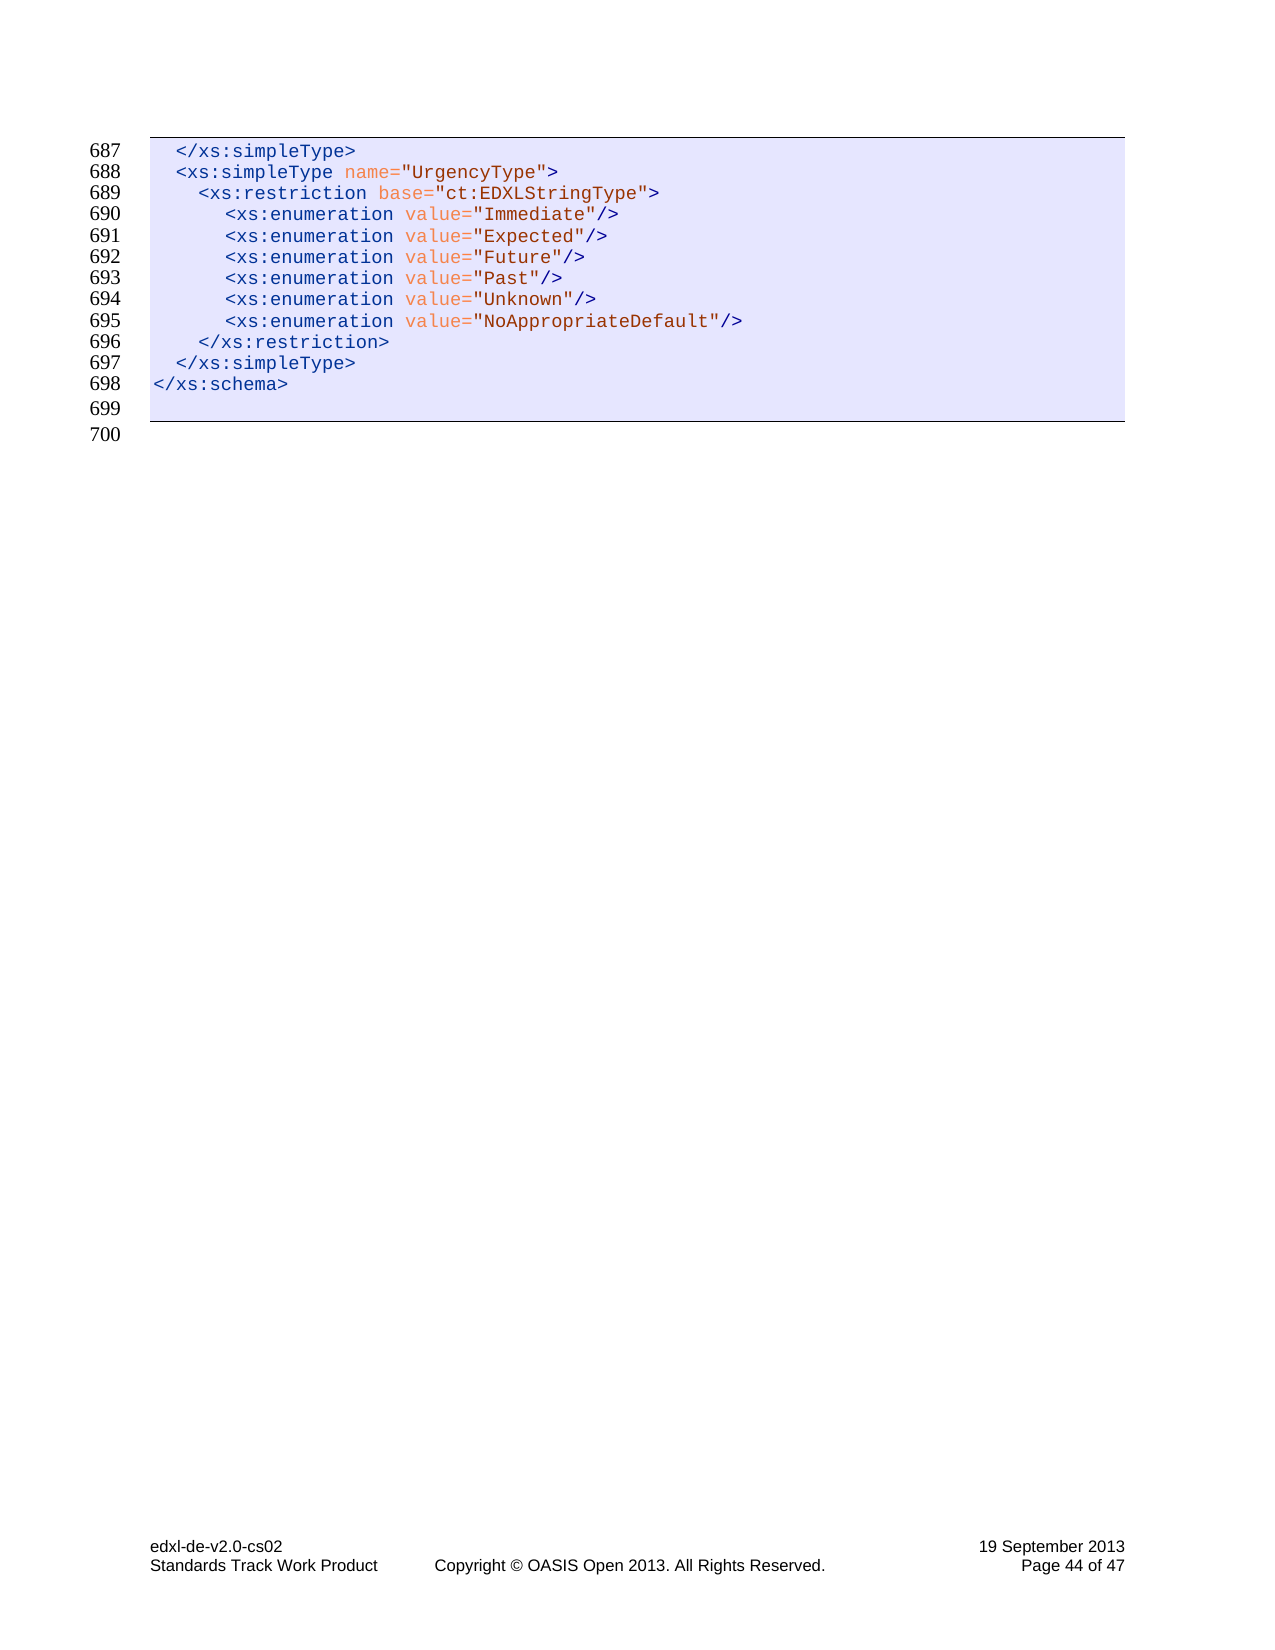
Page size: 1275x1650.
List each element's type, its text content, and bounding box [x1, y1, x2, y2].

text </xs:simpleType> <xs:simpleType name="UrgencyType"> [150, 138, 1125, 180]
text <xs:restriction base="ct:EDXLStringType"> <xs:enumeration value="Immediate"/> <xs:enumeration value="Expected"/> <xs:enumeration value="Future"/> <xs:enumeration value="Past"/> <xs:enumeration value="Unknown"/> <xs:enumeration value="NoAppropriateDefault"/> </xs:restriction> </xs:simpleType> </xs:schema> [150, 180, 1125, 392]
